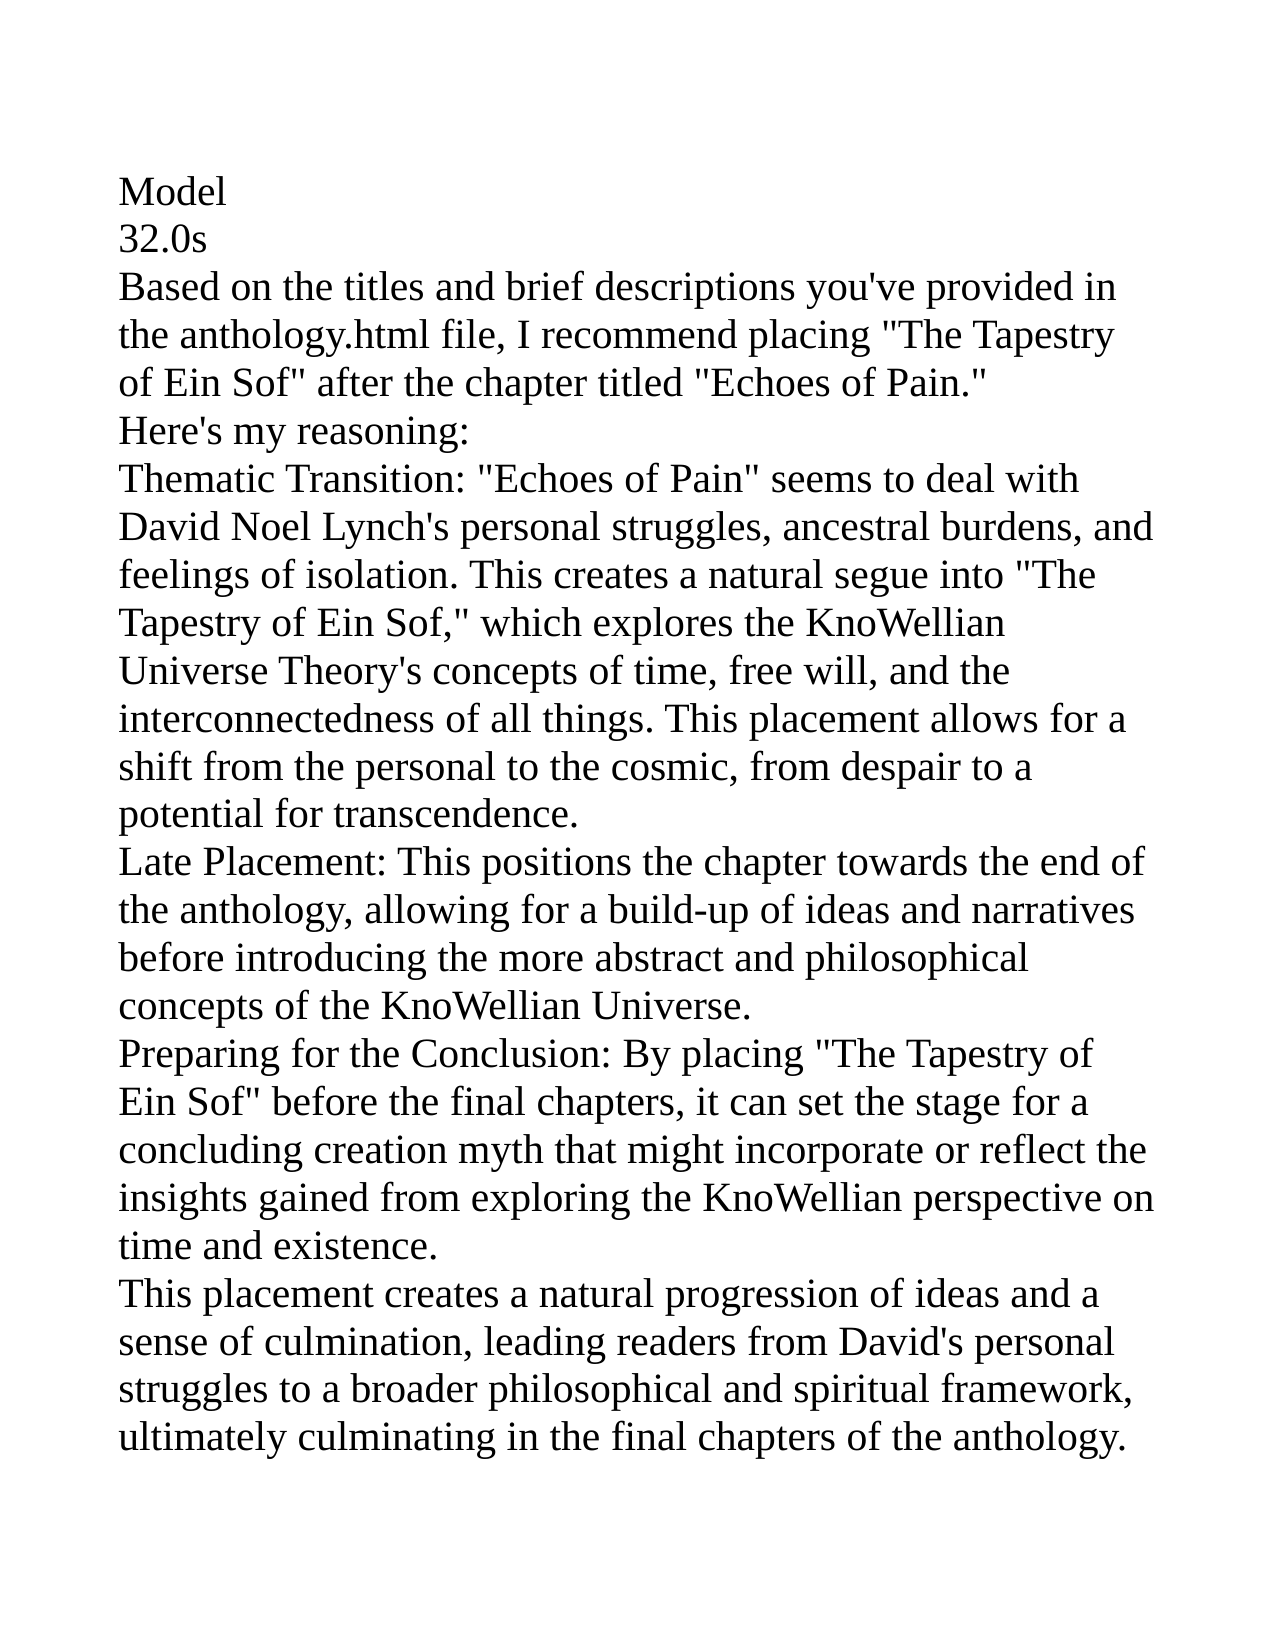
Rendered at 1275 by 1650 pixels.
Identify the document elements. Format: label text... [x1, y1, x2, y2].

text Model [118, 166, 1157, 214]
text Here's my reasoning: [118, 406, 1157, 453]
text Late Placement: This positions the chapter towards the end of the anthology, allowing for a build-up of ideas and narratives before introducing the more abstract and philosophical concepts of the KnoWellian Universe. [118, 837, 1157, 1028]
text 32.0s [118, 214, 1157, 262]
text This placement creates a natural progression of ideas and a sense of culmination, leading readers from David's personal struggles to a broader philosophical and spiritual framework, ultimately culminating in the final chapters of the anthology. [118, 1268, 1157, 1460]
text Preparing for the Conclusion: By placing "The Tapestry of Ein Sof" before the final chapters, it can set the stage for a concluding creation myth that might incorporate or reflect the insights gained from exploring the KnoWellian perspective on time and existence. [118, 1028, 1157, 1268]
text Thematic Transition: "Echoes of Pain" seems to deal with David Noel Lynch's personal struggles, ancestral burdens, and feelings of isolation. This creates a natural segue into "The Tapestry of Ein Sof," which explores the KnoWellian Universe Theory's concepts of time, free will, and the interconnectedness of all things. This placement allows for a shift from the personal to the cosmic, from despair to a potential for transcendence. [118, 453, 1157, 837]
text Based on the titles and brief descriptions you've provided in the anthology.html file, I recommend placing "The Tapestry of Ein Sof" after the chapter titled "Echoes of Pain." [118, 262, 1157, 406]
